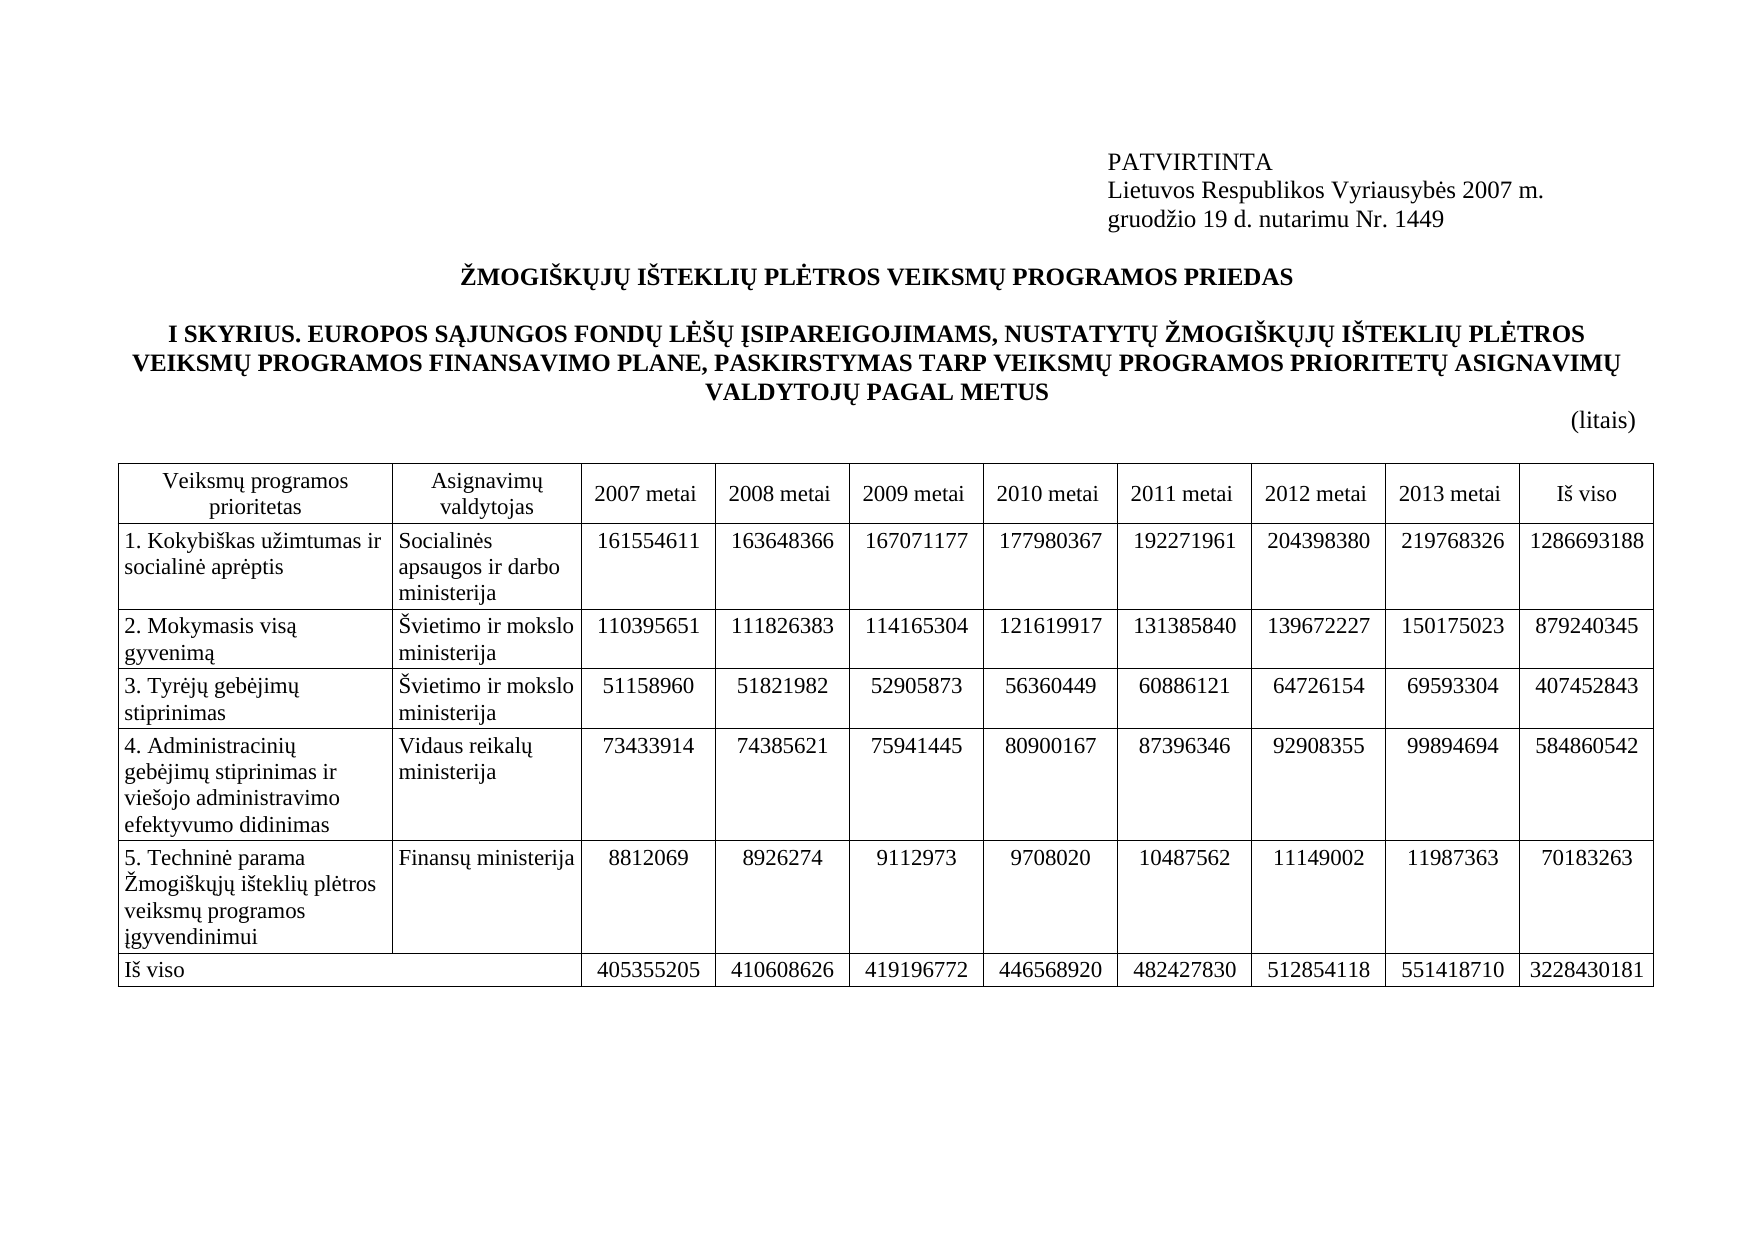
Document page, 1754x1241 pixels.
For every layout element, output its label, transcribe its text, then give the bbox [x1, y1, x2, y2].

table_cell 73433914 [582, 729, 715, 840]
table_cell 879240345 [1520, 610, 1653, 668]
table_cell 161554611 [582, 524, 715, 609]
table_cell 92908355 [1252, 729, 1385, 840]
table_header Iš viso [1520, 464, 1653, 523]
table_cell 11149002 [1252, 841, 1385, 952]
table_cell 9112973 [850, 841, 983, 952]
table_cell 192271961 [1118, 524, 1251, 609]
table_cell 87396346 [1118, 729, 1251, 840]
table_cell 446568920 [984, 954, 1117, 986]
table_cell 114165304 [850, 610, 983, 668]
table_cell 11987363 [1386, 841, 1519, 952]
table_cell 10487562 [1118, 841, 1251, 952]
table_cell 64726154 [1252, 669, 1385, 728]
text (litais) [118, 406, 1636, 434]
table_cell 69593304 [1386, 669, 1519, 728]
table_cell 51821982 [716, 669, 849, 728]
table_cell 75941445 [850, 729, 983, 840]
table_cell 3228430181 [1520, 954, 1653, 986]
table_cell 2. Mokymasis visą gyvenimą [119, 610, 392, 668]
table_cell 4. Administracinių gebėjimų stiprinimas ir viešojo administravimo efektyvumo didinimas [119, 729, 392, 840]
table_cell 410608626 [716, 954, 849, 986]
table_cell 131385840 [1118, 610, 1251, 668]
table_cell 407452843 [1520, 669, 1653, 728]
table_header 2009 metai [850, 464, 983, 523]
table_cell 8926274 [716, 841, 849, 952]
text ŽMOGIŠKŲJŲ IŠTEKLIŲ PLĖTROS VEIKSMŲ PROGRAMOS PRIEDAS [118, 262, 1636, 291]
table_cell 419196772 [850, 954, 983, 986]
table_cell 56360449 [984, 669, 1117, 728]
table_cell 8812069 [582, 841, 715, 952]
table_cell 551418710 [1386, 954, 1519, 986]
text I SKYRIUS. Europos Sąjungos fondų lėšų ĮSIPAREIGOJIMAMS, nustatytų ŽMOGIŠKŲJŲ IŠTEKLIŲ PLĖTROS VEIKSMŲ PROGRAMOS finansavimo plane, paskirstymas tarp veiksmų programos prioritetų asignavimų valdytojų pagal metus [118, 319, 1636, 406]
table_cell 219768326 [1386, 524, 1519, 609]
table_cell 110395651 [582, 610, 715, 668]
table_cell Švietimo ir mokslo ministerija [393, 669, 581, 728]
table_cell 405355205 [582, 954, 715, 986]
table_cell 482427830 [1118, 954, 1251, 986]
table_cell 99894694 [1386, 729, 1519, 840]
table_cell Iš viso [119, 954, 581, 986]
text Lietuvos Respublikos Vyriausybės 2007 m. gruodžio 19 d. nutarimu Nr. 1449 [1107, 176, 1636, 233]
text Patvirtinta [1107, 147, 1636, 176]
table_cell 74385621 [716, 729, 849, 840]
table_cell 204398380 [1252, 524, 1385, 609]
table_header 2008 metai [716, 464, 849, 523]
table_header Veiksmų programos prioritetas [119, 464, 392, 523]
table_cell 60886121 [1118, 669, 1251, 728]
table_cell 1. Kokybiškas užimtumas ir socialinė aprėptis [119, 524, 392, 609]
table_cell 111826383 [716, 610, 849, 668]
table_header 2013 metai [1386, 464, 1519, 523]
table_header 2011 metai [1118, 464, 1251, 523]
table_header 2010 metai [984, 464, 1117, 523]
table_header Asignavimų valdytojas [393, 464, 581, 523]
table_cell 1286693188 [1520, 524, 1653, 609]
table_cell 5. Techninė parama Žmogiškųjų išteklių plėtros veiksmų programos įgyvendinimui [119, 841, 392, 952]
table_cell Socialinės apsaugos ir darbo ministerija [393, 524, 581, 609]
table_cell 139672227 [1252, 610, 1385, 668]
table_cell 9708020 [984, 841, 1117, 952]
table_cell 52905873 [850, 669, 983, 728]
table_header 2012 metai [1252, 464, 1385, 523]
table_cell Švietimo ir mokslo ministerija [393, 610, 581, 668]
table_cell 177980367 [984, 524, 1117, 609]
table_cell 70183263 [1520, 841, 1653, 952]
table_cell 150175023 [1386, 610, 1519, 668]
table_cell 584860542 [1520, 729, 1653, 840]
table_cell 80900167 [984, 729, 1117, 840]
table_cell Vidaus reikalų ministerija [393, 729, 581, 840]
table_header 2007 metai [582, 464, 715, 523]
table_cell 121619917 [984, 610, 1117, 668]
table_cell 512854118 [1252, 954, 1385, 986]
table_cell 51158960 [582, 669, 715, 728]
table_cell Finansų ministerija [393, 841, 581, 952]
table_cell 3. Tyrėjų gebėjimų stiprinimas [119, 669, 392, 728]
table_cell 167071177 [850, 524, 983, 609]
table_cell 163648366 [716, 524, 849, 609]
